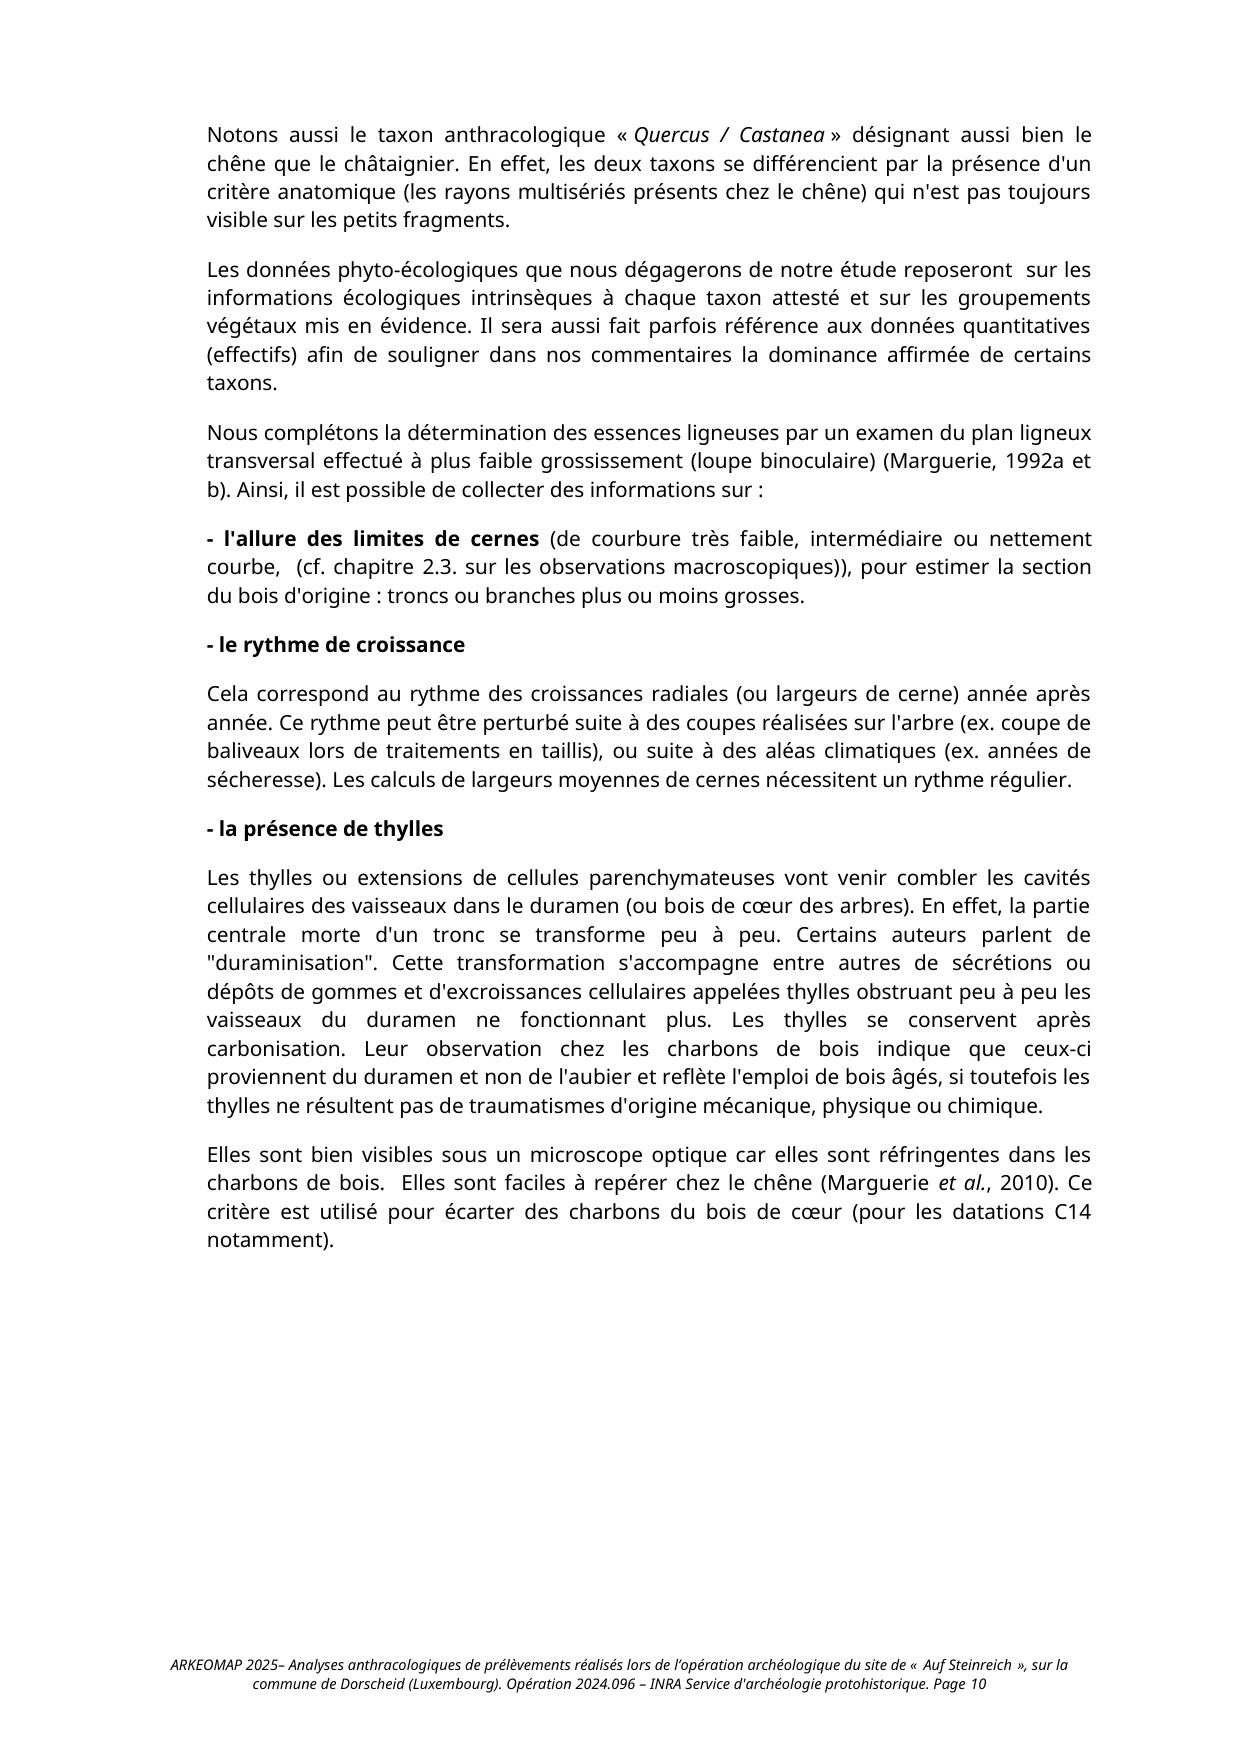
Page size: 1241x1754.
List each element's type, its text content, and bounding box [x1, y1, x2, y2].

text Les données phyto-écologiques que nous dégagerons de notre étude reposeront sur les informations écologiques intrinsèques à chaque taxon attesté et sur les groupements végétaux mis en évidence. Il sera aussi fait parfois référence aux données quantitatives (effectifs) afin de souligner dans nos commentaires la dominance affirmée de certains taxons. [207, 255, 1092, 397]
text - l'allure des limites de cernes (de courbure très faible, intermédiaire ou nettement courbe, (cf. chapitre 2.3. sur les observations macroscopiques)), pour estimer la section du bois d'origine : troncs ou branches plus ou moins grosses. [207, 524, 1092, 609]
text Cela correspond au rythme des croissances radiales (ou largeurs de cerne) année après année. Ce rythme peut être perturbé suite à des coupes réalisées sur l'arbre (ex. coupe de baliveaux lors de traitements en taillis), ou suite à des aléas climatiques (ex. années de sécheresse). Les calculs de largeurs moyennes de cernes nécessitent un rythme régulier. [207, 679, 1092, 793]
text - le rythme de croissance [207, 630, 1092, 658]
text Notons aussi le taxon anthracologique « Quercus / Castanea » désignant aussi bien le chêne que le châtaignier. En effet, les deux taxons se différencient par la présence d'un critère anatomique (les rayons multisériés présents chez le chêne) qui n'est pas toujours visible sur les petits fragments. [207, 120, 1092, 234]
text Les thylles ou extensions de cellules parenchymateuses vont venir combler les cavités cellulaires des vaisseaux dans le duramen (ou bois de cœur des arbres). En effet, la partie centrale morte d'un tronc se transforme peu à peu. Certains auteurs parlent de "duraminisation". Cette transformation s'accompagne entre autres de sécrétions ou dépôts de gommes et d'excroissances cellulaires appelées thylles obstruant peu à peu les vaisseaux du duramen ne fonctionnant plus. Les thylles se conservent après carbonisation. Leur observation chez les charbons de bois indique que ceux-ci proviennent du duramen et non de l'aubier et reflète l'emploi de bois âgés, si toutefois les thylles ne résultent pas de traumatismes d'origine mécanique, physique ou chimique. [207, 863, 1092, 1119]
text Elles sont bien visibles sous un microscope optique car elles sont réfringentes dans les charbons de bois. Elles sont faciles à repérer chez le chêne (Marguerie et al., 2010). Ce critère est utilisé pour écarter des charbons du bois de cœur (pour les datations C14 notamment). [207, 1140, 1092, 1254]
text Nous complétons la détermination des essences ligneuses par un examen du plan ligneux transversal effectué à plus faible grossissement (loupe binoculaire) (Marguerie, 1992a et b). Ainsi, il est possible de collecter des informations sur : [207, 418, 1092, 503]
text - la présence de thylles [207, 814, 1092, 842]
